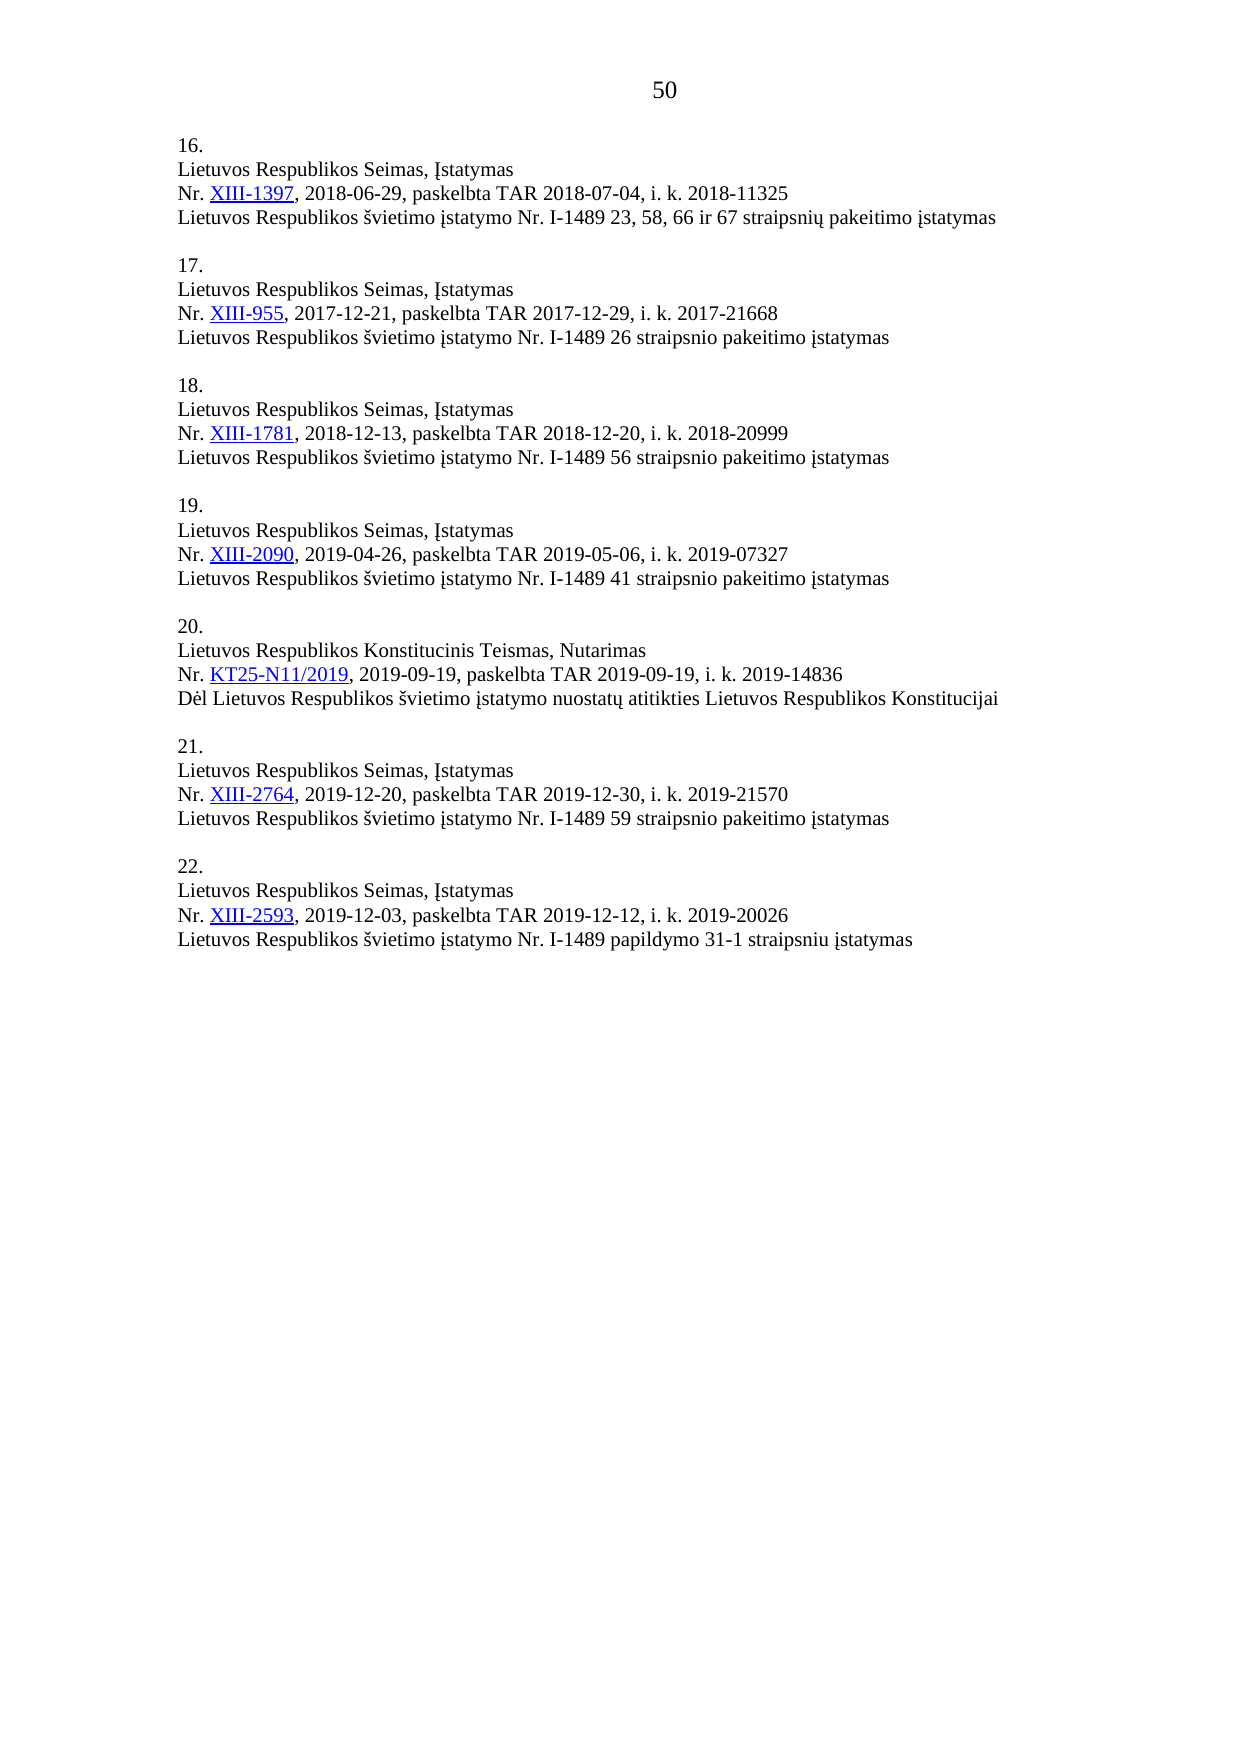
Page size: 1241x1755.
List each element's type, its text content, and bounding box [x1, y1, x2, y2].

text Lietuvos Respublikos švietimo įstatymo Nr. I-1489 papildymo 31-1 straipsniu įstatymas [177, 927, 1152, 951]
text 21. [177, 734, 1152, 758]
text Lietuvos Respublikos Seimas, Įstatymas [177, 517, 1152, 542]
text Lietuvos Respublikos švietimo įstatymo Nr. I-1489 56 straipsnio pakeitimo įstatymas [177, 445, 1152, 469]
text Lietuvos Respublikos švietimo įstatymo Nr. I-1489 26 straipsnio pakeitimo įstatymas [177, 325, 1152, 349]
text Lietuvos Respublikos švietimo įstatymo Nr. I-1489 41 straipsnio pakeitimo įstatymas [177, 566, 1152, 590]
text Lietuvos Respublikos Seimas, Įstatymas [177, 397, 1152, 421]
text 16. [177, 132, 1152, 157]
text Lietuvos Respublikos Seimas, Įstatymas [177, 878, 1152, 902]
text Nr. XIII-2090, 2019-04-26, paskelbta TAR 2019-05-06, i. k. 2019-07327 [177, 542, 1152, 566]
text Nr. XIII-955, 2017-12-21, paskelbta TAR 2017-12-29, i. k. 2017-21668 [177, 301, 1152, 325]
text 22. [177, 854, 1152, 878]
text Nr. XIII-1781, 2018-12-13, paskelbta TAR 2018-12-20, i. k. 2018-20999 [177, 421, 1152, 445]
text 20. [177, 614, 1152, 638]
text Lietuvos Respublikos Konstitucinis Teismas, Nutarimas [177, 638, 1152, 662]
text Lietuvos Respublikos Seimas, Įstatymas [177, 277, 1152, 301]
text Lietuvos Respublikos švietimo įstatymo Nr. I-1489 23, 58, 66 ir 67 straipsnių pakeitimo įstatymas [177, 205, 1152, 229]
text Nr. XIII-2764, 2019-12-20, paskelbta TAR 2019-12-30, i. k. 2019-21570 [177, 782, 1152, 806]
text Nr. KT25-N11/2019, 2019-09-19, paskelbta TAR 2019-09-19, i. k. 2019-14836 [177, 662, 1152, 686]
text Nr. XIII-2593, 2019-12-03, paskelbta TAR 2019-12-12, i. k. 2019-20026 [177, 902, 1152, 927]
text Lietuvos Respublikos Seimas, Įstatymas [177, 758, 1152, 782]
text Dėl Lietuvos Respublikos švietimo įstatymo nuostatų atitikties Lietuvos Respublikos Konstitucijai [177, 686, 1152, 710]
text Nr. XIII-1397, 2018-06-29, paskelbta TAR 2018-07-04, i. k. 2018-11325 [177, 181, 1152, 205]
text 17. [177, 253, 1152, 277]
text Lietuvos Respublikos švietimo įstatymo Nr. I-1489 59 straipsnio pakeitimo įstatymas [177, 806, 1152, 830]
text 18. [177, 373, 1152, 397]
text Lietuvos Respublikos Seimas, Įstatymas [177, 157, 1152, 181]
text 19. [177, 493, 1152, 517]
